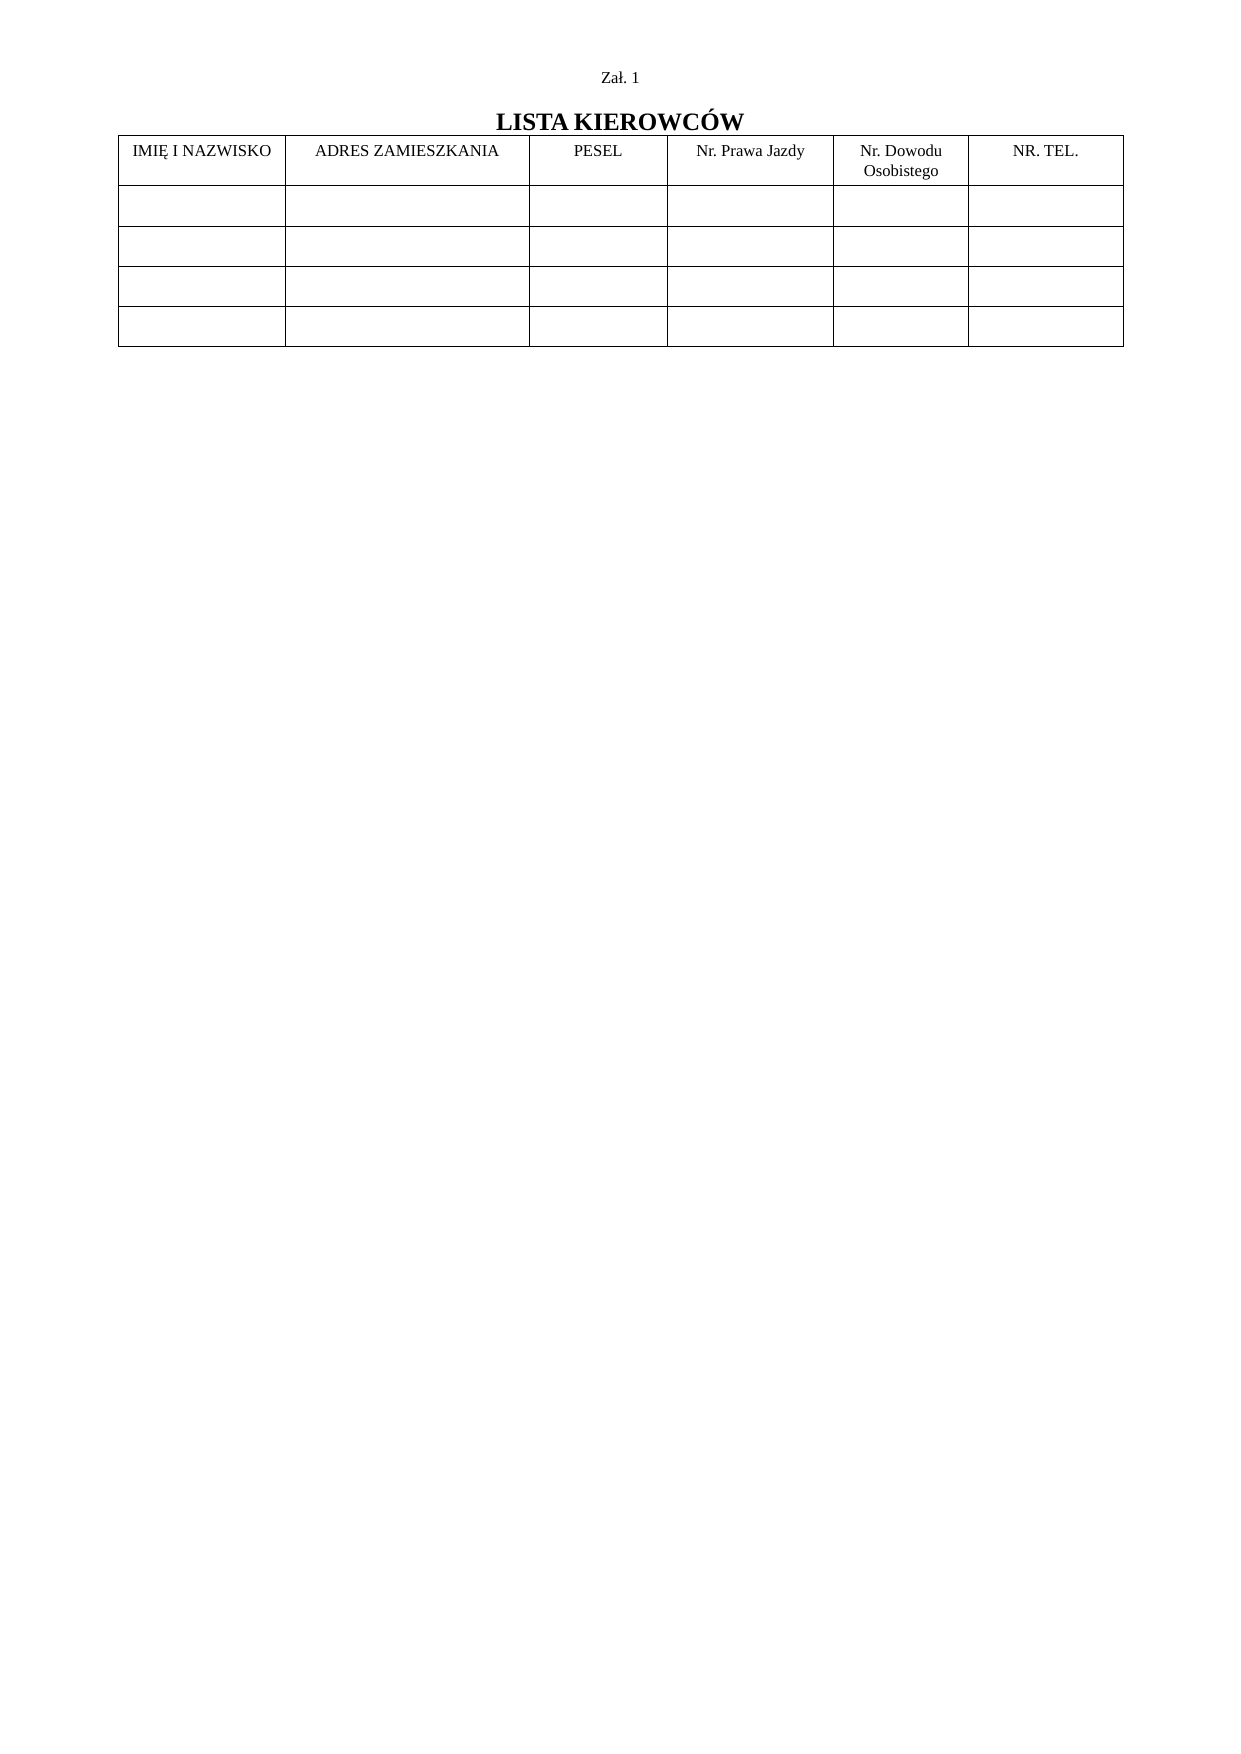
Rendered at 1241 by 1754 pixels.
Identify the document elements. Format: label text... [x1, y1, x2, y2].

table_header PESEL [530, 136, 667, 185]
table_cell [530, 186, 667, 226]
table_cell [668, 186, 833, 226]
table_cell [530, 227, 667, 266]
table_header Nr. Dowodu Osobistego [834, 136, 968, 185]
table_cell [286, 307, 529, 346]
table_cell [530, 267, 667, 306]
table_cell [119, 227, 285, 266]
text Zał. 1 [118, 68, 1122, 87]
table_cell [286, 267, 529, 306]
table_header Nr. Prawa Jazdy [668, 136, 833, 185]
table_header ADRES ZAMIESZKANIA [286, 136, 529, 185]
table_cell [119, 267, 285, 306]
table_cell [834, 186, 968, 226]
table_cell [969, 307, 1123, 346]
table_header IMIĘ I NAZWISKO [119, 136, 285, 185]
table_cell [834, 267, 968, 306]
table_header NR. TEL. [969, 136, 1123, 185]
table_cell [834, 307, 968, 346]
table_cell [969, 227, 1123, 266]
table_cell [834, 227, 968, 266]
table_cell [286, 227, 529, 266]
table_cell [668, 227, 833, 266]
table_cell [286, 186, 529, 226]
table_cell [969, 186, 1123, 226]
table_cell [530, 307, 667, 346]
table_cell [969, 267, 1123, 306]
table_cell [668, 307, 833, 346]
table_cell [119, 186, 285, 226]
text LISTA KIEROWCÓW [118, 107, 1122, 135]
table_cell [668, 267, 833, 306]
table_cell [119, 307, 285, 346]
